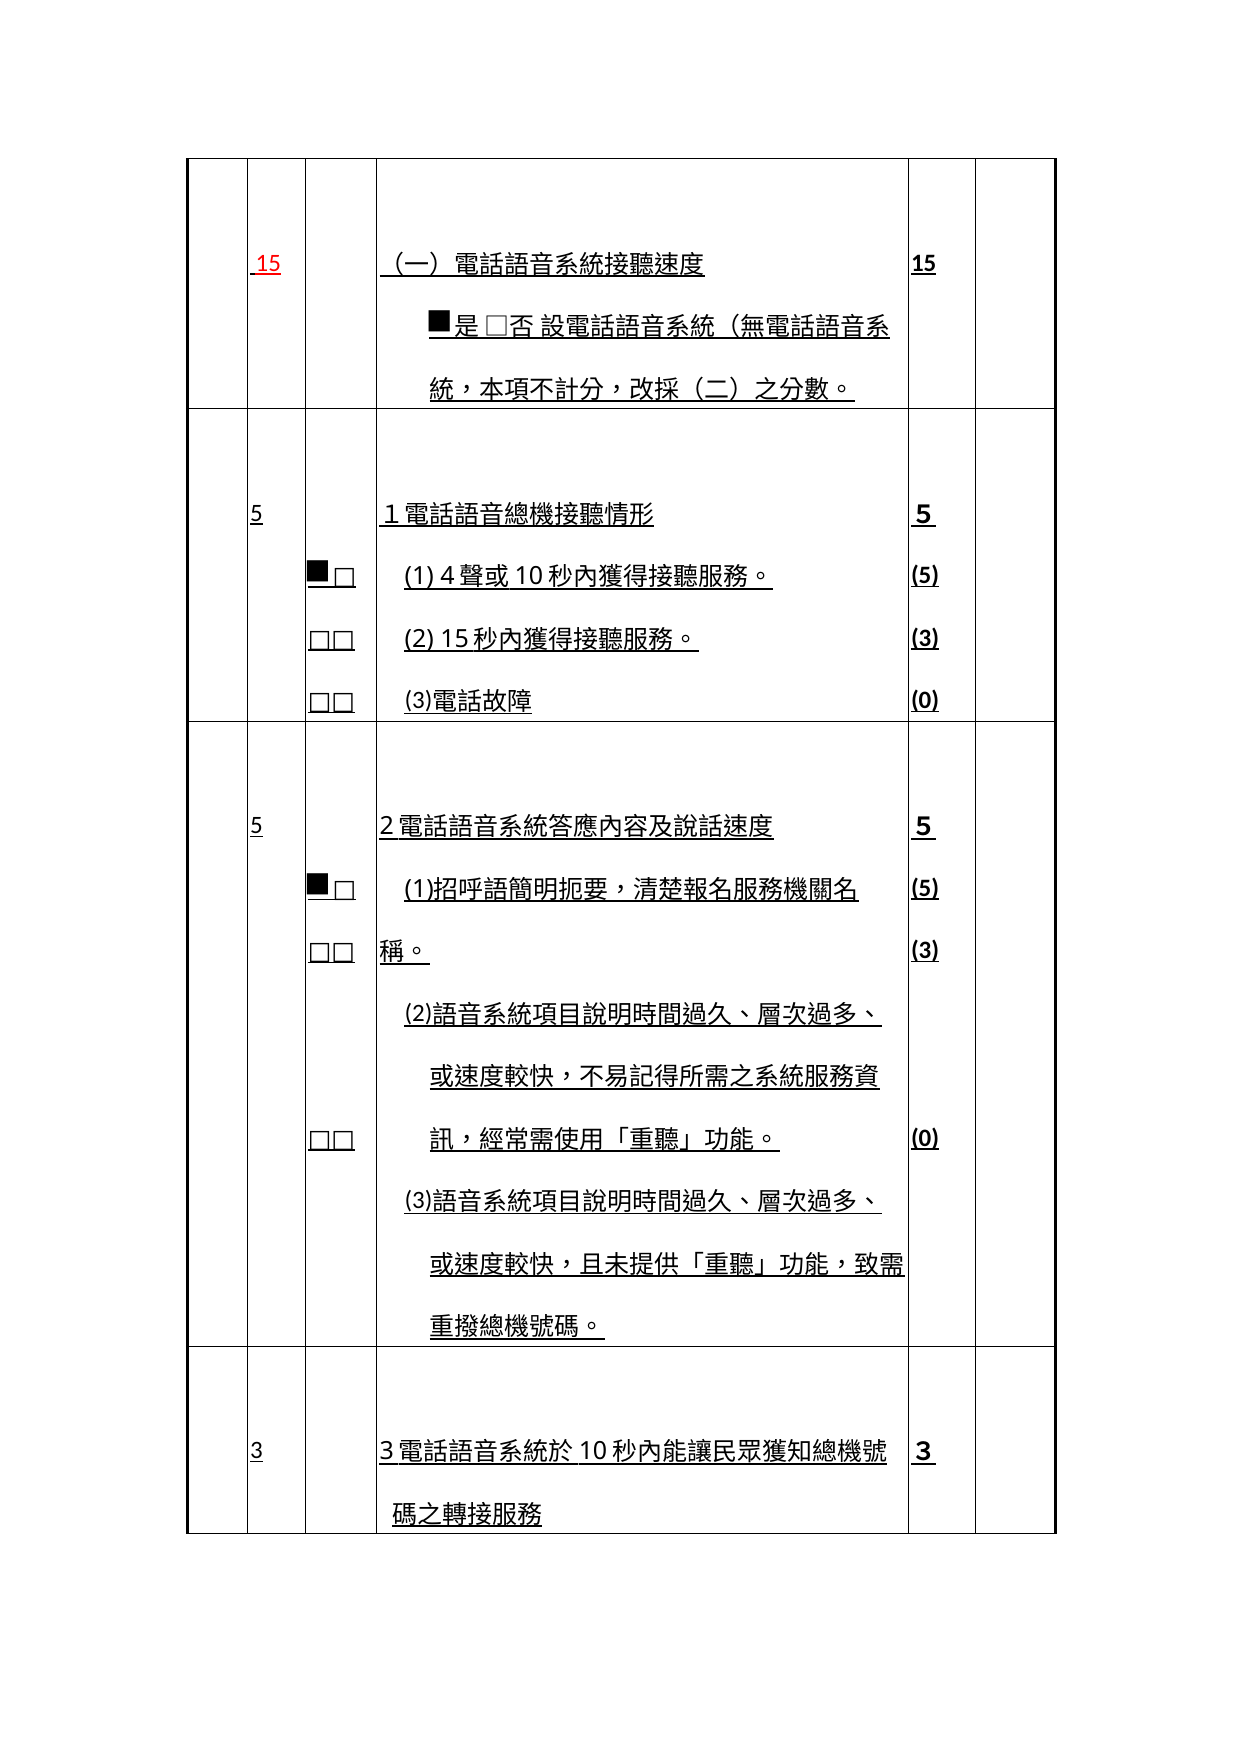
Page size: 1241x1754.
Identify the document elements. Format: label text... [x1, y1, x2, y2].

table_cell 5 [248, 409, 305, 721]
table_cell [189, 1347, 247, 1533]
table_cell 5 [248, 722, 305, 1346]
table_cell [976, 722, 1054, 1346]
table_cell 15 [909, 159, 975, 408]
table_cell 2電話語音系統答應內容及說話速度 (1)招呼語簡明扼要，清楚報名服務機關名稱。 (2)語音系統項目說明時間過久、層次過多、或速度較快，不易記得所需之系統服務資訊，經常需使用「重聽」功能。 (3)語音系統項目說明時間過久、層次過多、或速度較快，且未提供「重聽」功能，致需重撥總機號碼。 [377, 722, 908, 1346]
table_cell ３ [909, 1347, 975, 1533]
table_cell □ □□ □□ [306, 409, 376, 721]
table_cell （一）電話語音系統接聽速度 ¢是 □否 設電話語音系統（無電話語音系統，本項不計分，改採（二）之分數。 [377, 159, 908, 408]
table_cell ５ (5) (3) (0) [909, 722, 975, 1346]
table_cell [189, 722, 247, 1346]
table_cell 3電話語音系統於10秒內能讓民眾獲知總機號碼之轉接服務 [377, 1347, 908, 1533]
table_cell [976, 409, 1054, 721]
table_cell [189, 409, 247, 721]
table_cell [976, 159, 1054, 408]
table_cell [189, 159, 247, 408]
table_cell 3 [248, 1347, 305, 1533]
table_cell 15 [248, 159, 305, 408]
table_cell [976, 1347, 1054, 1533]
table_cell □ □□ □□ [306, 722, 376, 1346]
table_cell ５ (5) (3) (0) [909, 409, 975, 721]
table_cell [306, 159, 376, 408]
table_cell [306, 1347, 376, 1533]
table_cell １電話語音總機接聽情形 (1) 4聲或10秒內獲得接聽服務。 (2) 15秒內獲得接聽服務。 (3)電話故障 [377, 409, 908, 721]
